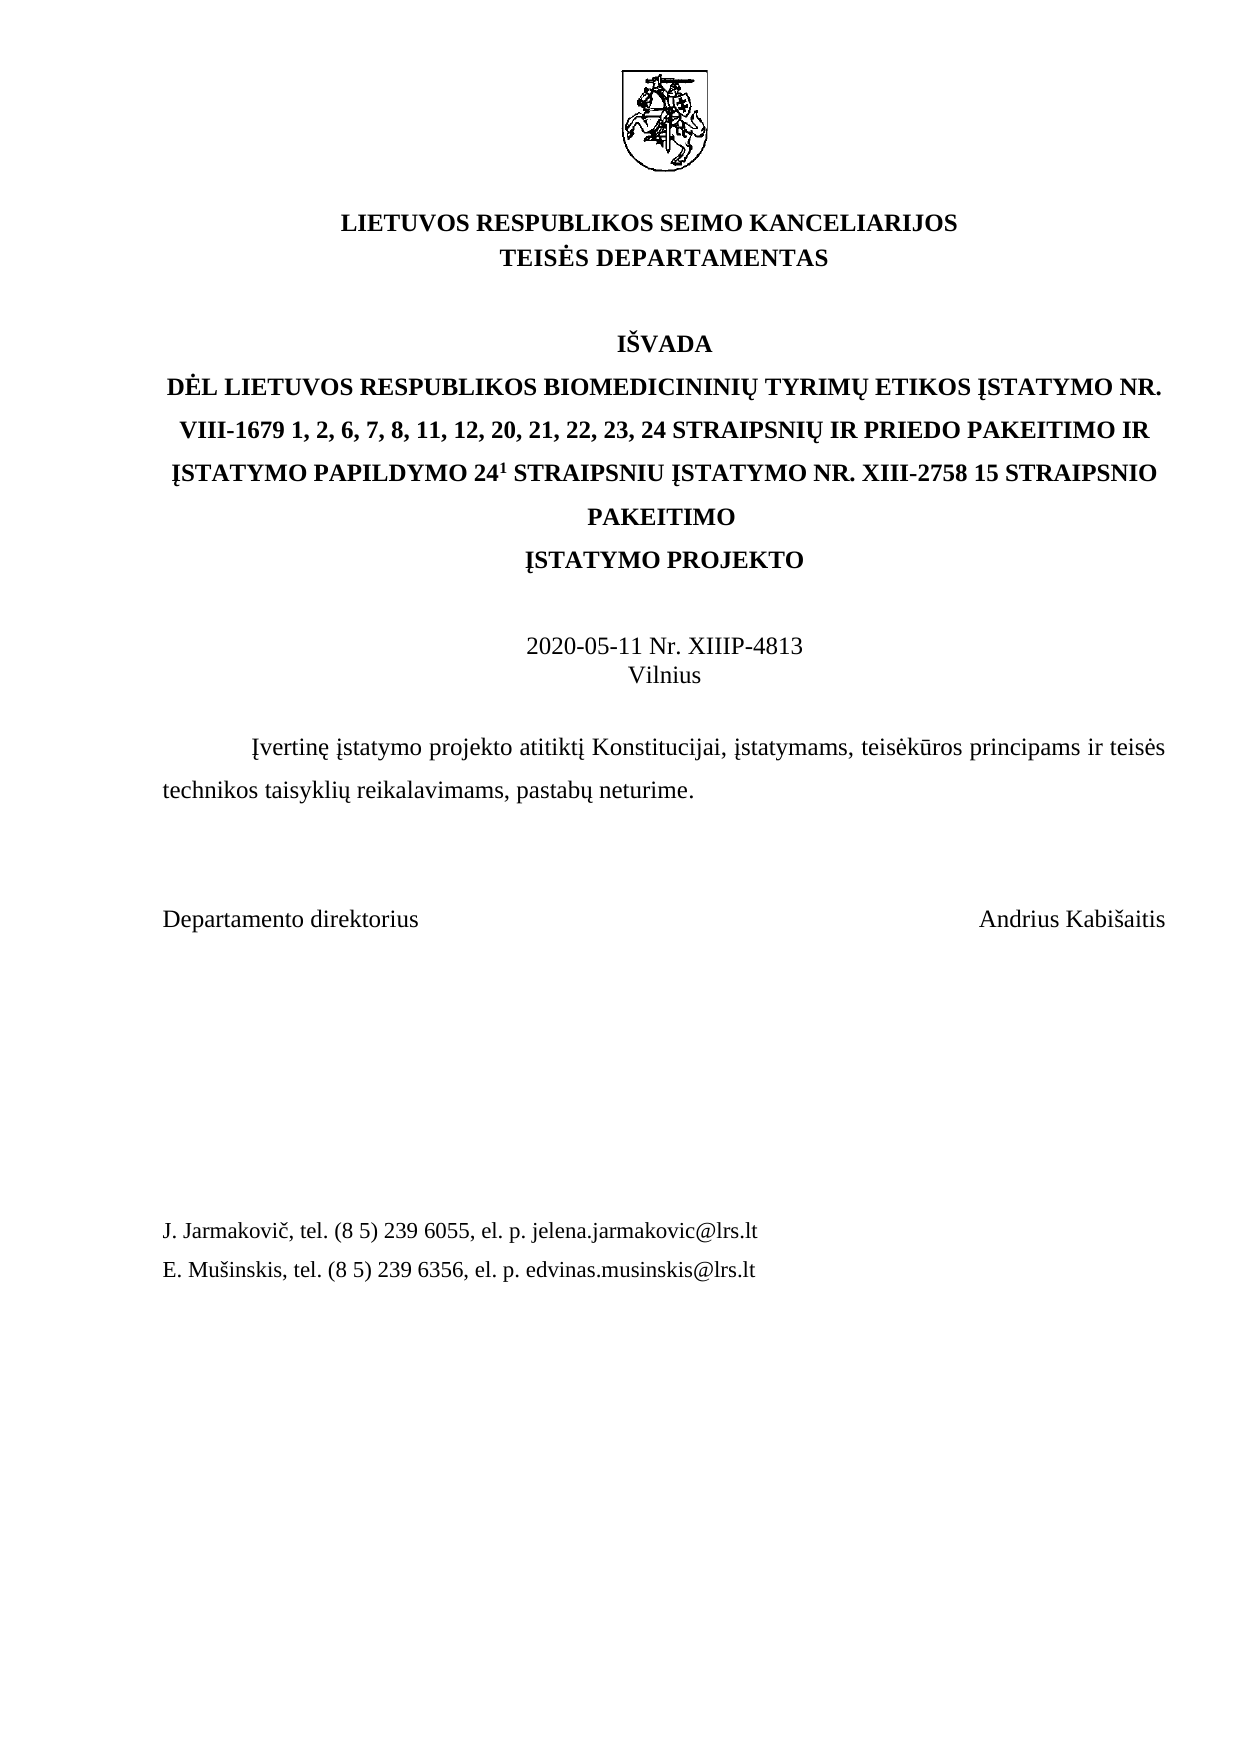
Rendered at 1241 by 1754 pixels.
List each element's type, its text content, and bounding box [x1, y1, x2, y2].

text ĮSTATYMO PROJEKTO [162, 545, 1167, 573]
text J. Jarmakovič, tel. (8 5) 239 6055, el. p. jelena.jarmakovic@lrs.lt [162, 1217, 1167, 1243]
text DĖL LIETUVOS RESPUBLIKOS BIOMEDICININIŲ TYRIMŲ ETIKOS ĮSTATYMO NR. VIII-1679 1, 2, 6, 7, 8, 11, 12, 20, 21, 22, 23, 24 STRAIPSNIŲ IR PRIEDO PAKEITIMO IR ĮSTATYMO PAPILDYMO 241 STRAIPSNIU ĮSTATYMo Nr. XIII-2758 15 straipsnio pakeitimo [162, 372, 1167, 530]
text TEISĖS DEPARTAMENTAS [162, 243, 1165, 272]
text Įvertinę įstatymo projekto atitiktį Konstitucijai, įstatymams, teisėkūros principams ir teisės technikos taisyklių reikalavimams, pastabų neturime. [162, 732, 1167, 803]
text LIETUVOS RESPUBLIKOS SEIMO KANCELIARIJOS [162, 208, 1136, 237]
text Departamento direktorius Andrius Kabišaitis [162, 904, 1167, 933]
text Vilnius [162, 660, 1167, 688]
text E. Mušinskis, tel. (8 5) 239 6356, el. p. edvinas.musinskis@lrs.lt [162, 1256, 1167, 1282]
text IŠVADA [162, 329, 1167, 358]
text 2020-05-11 Nr. XIIIP-4813 [162, 631, 1167, 660]
